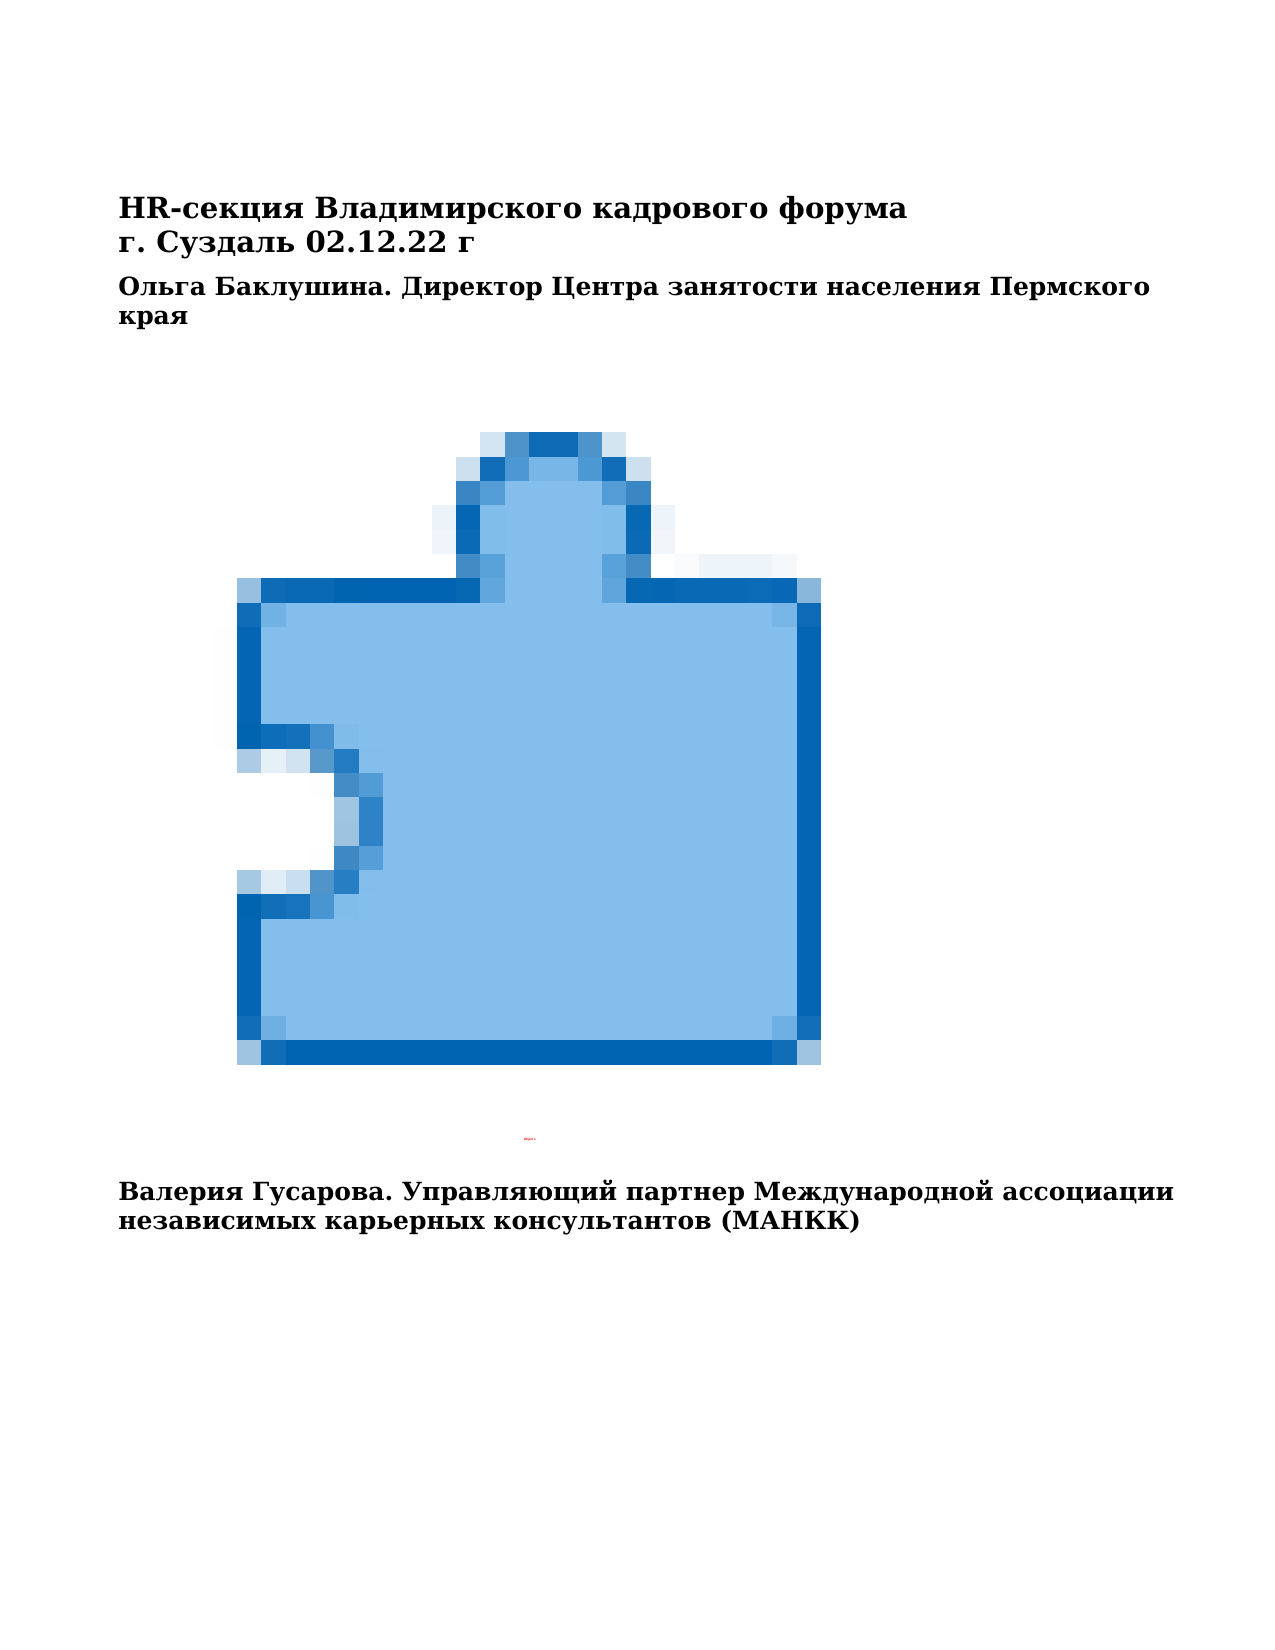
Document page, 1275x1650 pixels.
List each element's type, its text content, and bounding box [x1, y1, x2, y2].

text Валерия Гусарова. Управляющий партнер Международной ассоциации независимых карьерных консультантов (МАНКК) [118, 1177, 1216, 1236]
subtitle HR-секция Владимирского кадрового форума г. Суздаль 02.12.22 г [118, 191, 1216, 259]
text Ольга Баклушина. Директор Центра занятости населения Пермского края [118, 272, 1216, 331]
